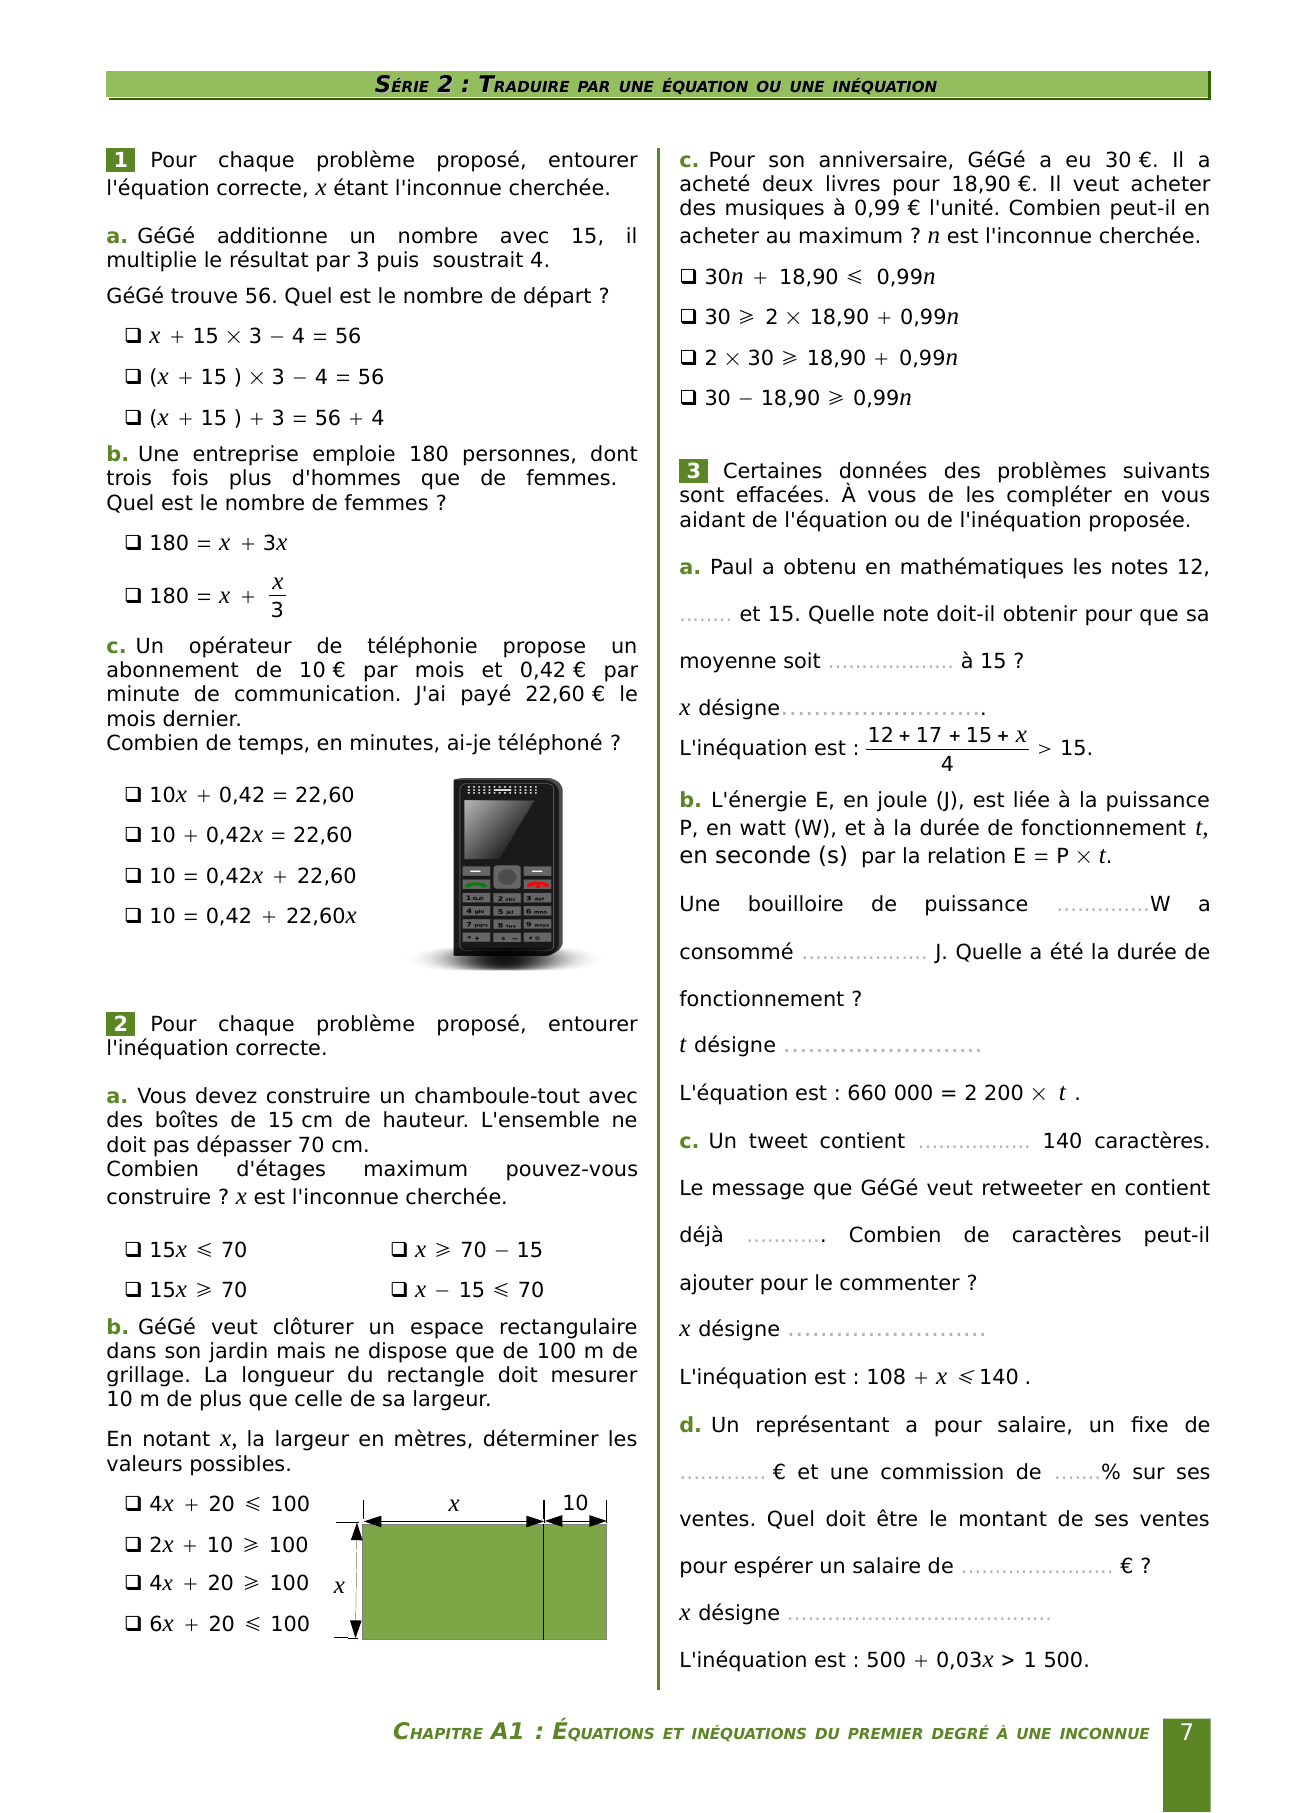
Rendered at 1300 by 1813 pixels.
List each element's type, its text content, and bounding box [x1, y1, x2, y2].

text L'inéquation est : 15. [679, 721, 1211, 776]
picture [398, 778, 612, 983]
list Un tweet contient ….............. 140 caractères. Le message que GéGé veut retweeter en contient déjà …......... Combien de caractères peut-il ajouter pour le commenter ? [679, 1106, 1211, 1295]
list En notant x, la largeur en mètres, déterminer les valeurs possibles. [106, 1423, 638, 1477]
list ❑ 180 = x  3x [106, 527, 638, 555]
list ❑ x  70 − 15 [372, 1234, 638, 1262]
list ❑ (x  15 ) × 3 − 4 = 56 [106, 361, 638, 390]
list GéGé additionne un nombre avec 15, il multiplie le résultat par 3 puis soustrait 4. [106, 224, 638, 273]
list ❑ 10x  0,42 = 22,60 [106, 779, 372, 807]
list L'énergie E, en joule (J), est liée à la puissance P, en watt (W), et à la durée de fonctionnement t, en seconde (s) par la relation E = P × t. [679, 788, 1211, 869]
list GéGé veut clôturer un espace rectangulaire dans son jardin mais ne dispose que de 100 m de grillage. La longueur du rectangle doit mesurer 10 m de plus que celle de sa largeur. [106, 1315, 638, 1412]
list ❑ 30n  18,90  0,99n [679, 261, 1211, 290]
list ❑ 180 = x  [106, 567, 638, 622]
list Un opérateur de téléphonie propose un abonnement de 10 € par mois et 0,42 € par minute de communication. J'ai payé 22,60 € le mois dernier. [106, 634, 638, 731]
list ❑ 30  2 × 18,90  0,99n [679, 301, 1211, 330]
list ❑ 4x  20  100 [106, 1488, 319, 1517]
list Pour chaque problème proposé, entourer l'inéquation correcte. [106, 1012, 638, 1061]
list x désigne …..................................... [679, 1579, 1211, 1626]
list ❑ 15x  70 [106, 1274, 372, 1303]
list Une bouilloire de puissance …...........W a consommé …................ J. Quelle a été la durée de fonctionnement ? [679, 869, 1211, 1011]
list x désigne …...................... [679, 1295, 1211, 1342]
list Certaines données des problèmes suivants sont effacées. À vous de les compléter en vous aidant de l'équation ou de l'inéquation proposée. [679, 459, 1211, 532]
list Pour chaque problème proposé, entourer l'équation correcte, x étant l'inconnue cherchée. [106, 148, 638, 201]
list ❑ x − 15  70 [372, 1274, 638, 1303]
list Une entreprise emploie 180 personnes, dont trois fois plus d'hommes que de femmes. Quel est le nombre de femmes ? [106, 442, 638, 515]
list ❑ 2x  10  100 [106, 1529, 319, 1558]
list ❑ (x  15 )  3 = 56  4 [106, 402, 638, 430]
text Combien de temps, en minutes, ai-je téléphoné ? [106, 731, 638, 755]
list ❑ 15x  70 [106, 1234, 372, 1262]
list L'inéquation est : 108  x ⩽ 140 . [679, 1342, 1211, 1389]
list GéGé trouve 56. Quel est le nombre de départ ? [106, 284, 638, 309]
list Paul a obtenu en mathématiques les notes 12, ........ et 15. Quelle note doit-il obtenir pour que sa moyenne soit …................ à 15 ? [679, 532, 1211, 674]
list ❑ x  15 × 3 − 4 = 56 [106, 321, 638, 349]
list ❑ 30 − 18,90  0,99n [679, 382, 1211, 411]
list ❑ 4x  20  100 [106, 1569, 319, 1596]
list ❑ 2 × 30  18,90  0,99n [679, 342, 1211, 371]
list L'inéquation est : 500  0,03x > 1 500. [679, 1626, 1211, 1673]
list L'équation est : 660 000 = 2 200 × t . [679, 1058, 1211, 1106]
list ❑ 10  0,42x = 22,60 [106, 819, 372, 848]
list Combien d'étages maximum pouvez‑vous construire ? x est l'inconnue cherchée. [106, 1157, 638, 1210]
list Vous devez construire un chamboule‑tout avec des boîtes de 15 cm de hauteur. L'ensemble ne doit pas dépasser 70 cm. [106, 1084, 638, 1157]
list ❑ 6x  20  100 [106, 1608, 319, 1637]
list Un représentant a pour salaire, un fixe de ….......... € et une commission de …....% sur ses ventes. Quel doit être le montant de ses ventes pour espérer un salaire de ….................... € ? [679, 1389, 1211, 1579]
list t désigne …...................... [679, 1011, 1211, 1058]
list ❑ 10 = 0,42x  22,60 [106, 860, 372, 888]
text x désigne…....................... [679, 674, 1211, 721]
list Pour son anniversaire, GéGé a eu 30 €. Il a acheté deux livres pour 18,90 €. Il veut acheter des musiques à 0,99 € l'unité. Combien peut-il en acheter au maximum ? n est l'inconnue cherchée. [679, 148, 1211, 249]
list ❑ 10 = 0,42  22,60x [106, 900, 372, 929]
